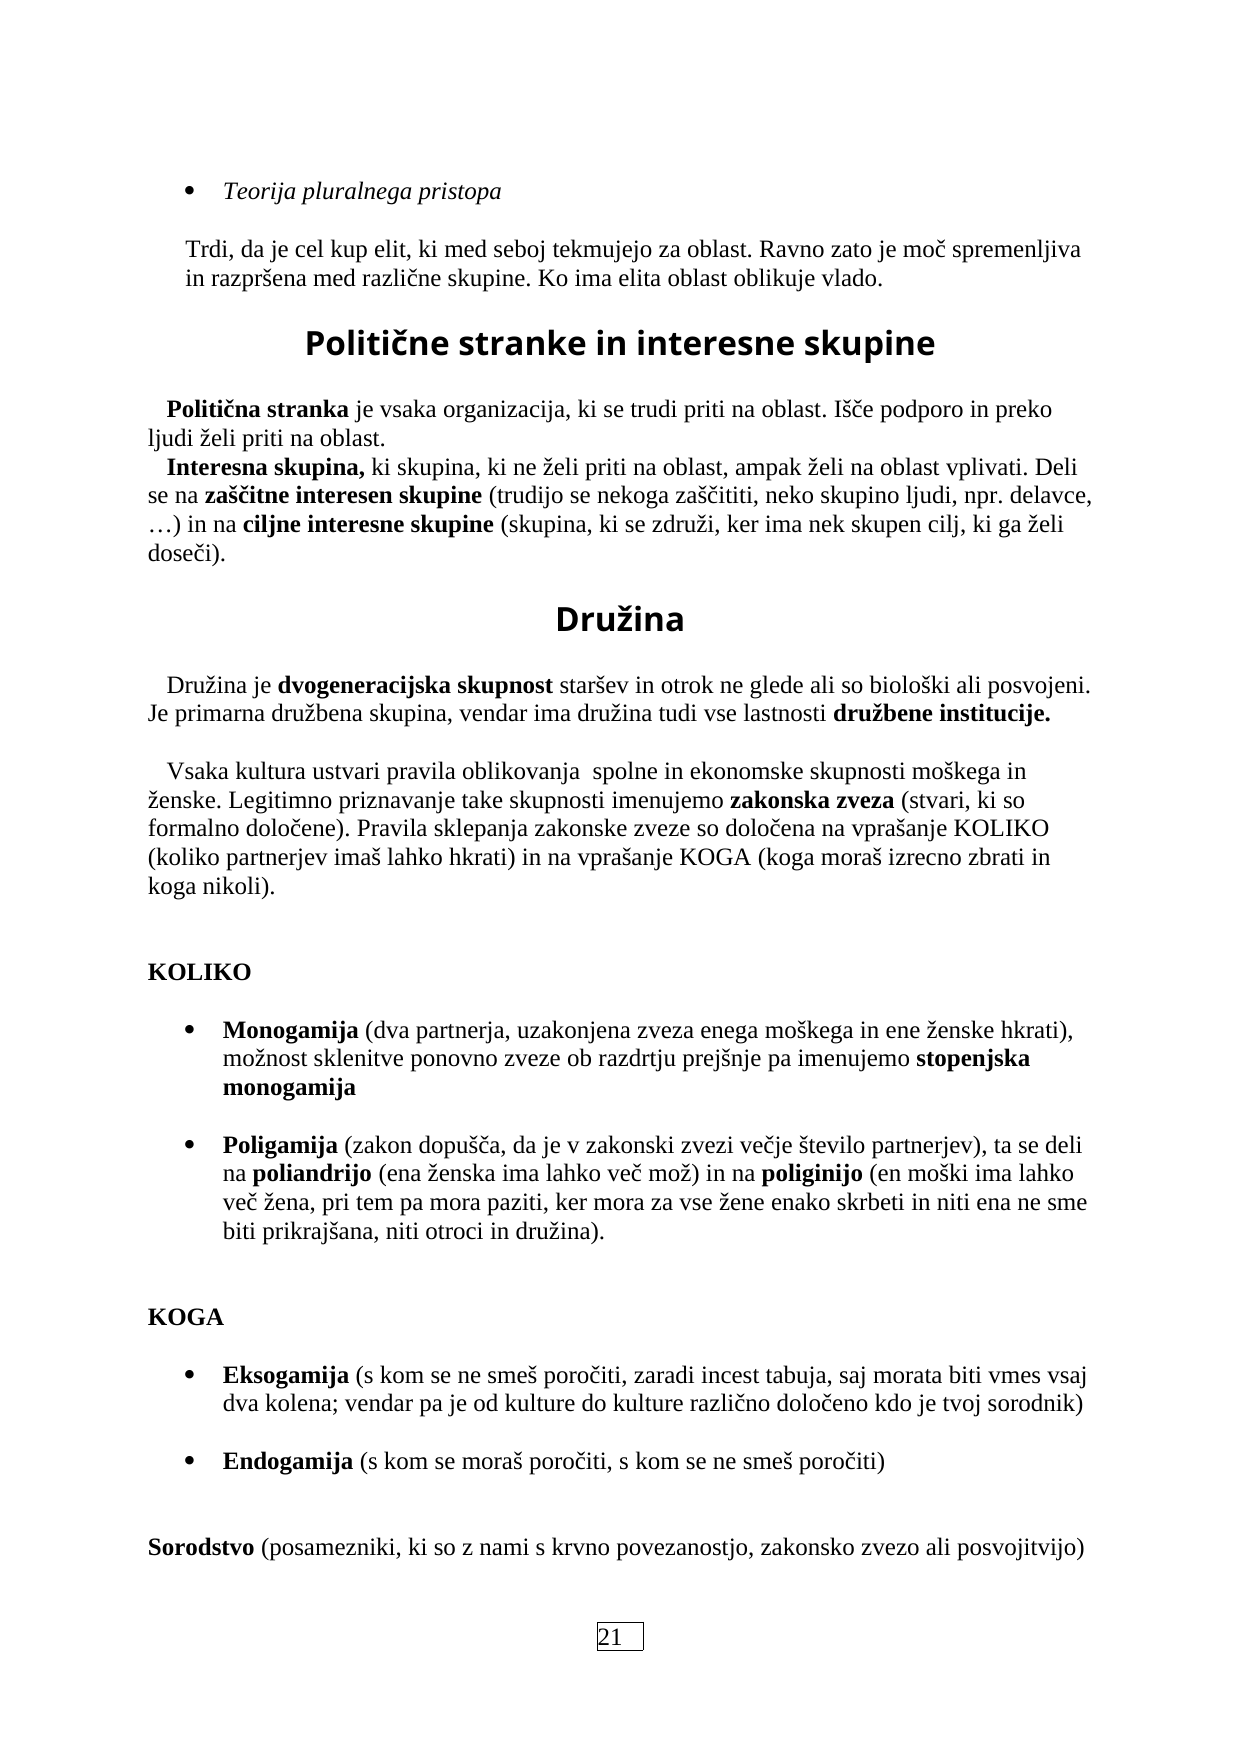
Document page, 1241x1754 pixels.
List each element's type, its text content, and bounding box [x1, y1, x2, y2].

list Endogamija (s kom se moraš poročiti, s kom se ne smeš poročiti) [185, 1446, 1093, 1475]
text KOLIKO [148, 957, 1093, 986]
text Družina [148, 596, 1093, 641]
text Vsaka kultura ustvari pravila oblikovanja spolne in ekonomske skupnosti moškega in ženske. Legitimno priznavanje take skupnosti imenujemo zakonska zveza (stvari, ki so formalno določene). Pravila sklepanja zakonske zveze so določena na vprašanje KOLIKO (koliko partnerjev imaš lahko hkrati) in na vprašanje KOGA (koga moraš izrecno zbrati in koga nikoli). [148, 756, 1093, 900]
text KOGA [148, 1302, 1093, 1331]
text Interesna skupina, ki skupina, ki ne želi priti na oblast, ampak želi na oblast vplivati. Deli se na zaščitne interesen skupine (trudijo se nekoga zaščititi, neko skupino ljudi, npr. delavce,…) in na ciljne interesne skupine (skupina, ki se združi, ker ima nek skupen cilj, ki ga želi doseči). [148, 452, 1093, 567]
list Teorija pluralnega pristopa [185, 176, 1093, 205]
list Monogamija (dva partnerja, uzakonjena zveza enega moškega in ene ženske hkrati), možnost sklenitve ponovno zveze ob razdrtju prejšnje pa imenujemo stopenjska monogamija [185, 1015, 1093, 1101]
text Politična stranka je vsaka organizacija, ki se trudi priti na oblast. Išče podporo in preko ljudi želi priti na oblast. [148, 394, 1093, 452]
list Poligamija (zakon dopušča, da je v zakonski zvezi večje število partnerjev), ta se deli na poliandrijo (ena ženska ima lahko več mož) in na poliginijo (en moški ima lahko več žena, pri tem pa mora paziti, ker mora za vse žene enako skrbeti in niti ena ne sme biti prikrajšana, niti otroci in družina). [185, 1130, 1093, 1245]
text Družina je dvogeneracijska skupnost staršev in otrok ne glede ali so biološki ali posvojeni. Je primarna družbena skupina, vendar ima družina tudi vse lastnosti družbene institucije. [148, 670, 1093, 727]
list Eksogamija (s kom se ne smeš poročiti, zaradi incest tabuja, saj morata biti vmes vsaj dva kolena; vendar pa je od kulture do kulture različno določeno kdo je tvoj sorodnik) [185, 1360, 1093, 1417]
text Politične stranke in interesne skupine [148, 320, 1093, 366]
text Trdi, da je cel kup elit, ki med seboj tekmujejo za oblast. Ravno zato je moč spremenljiva in razpršena med različne skupine. Ko ima elita oblast oblikuje vlado. [185, 234, 1093, 291]
text Sorodstvo (posamezniki, ki so z nami s krvno povezanostjo, zakonsko zvezo ali posvojitvijo) [148, 1532, 1093, 1561]
